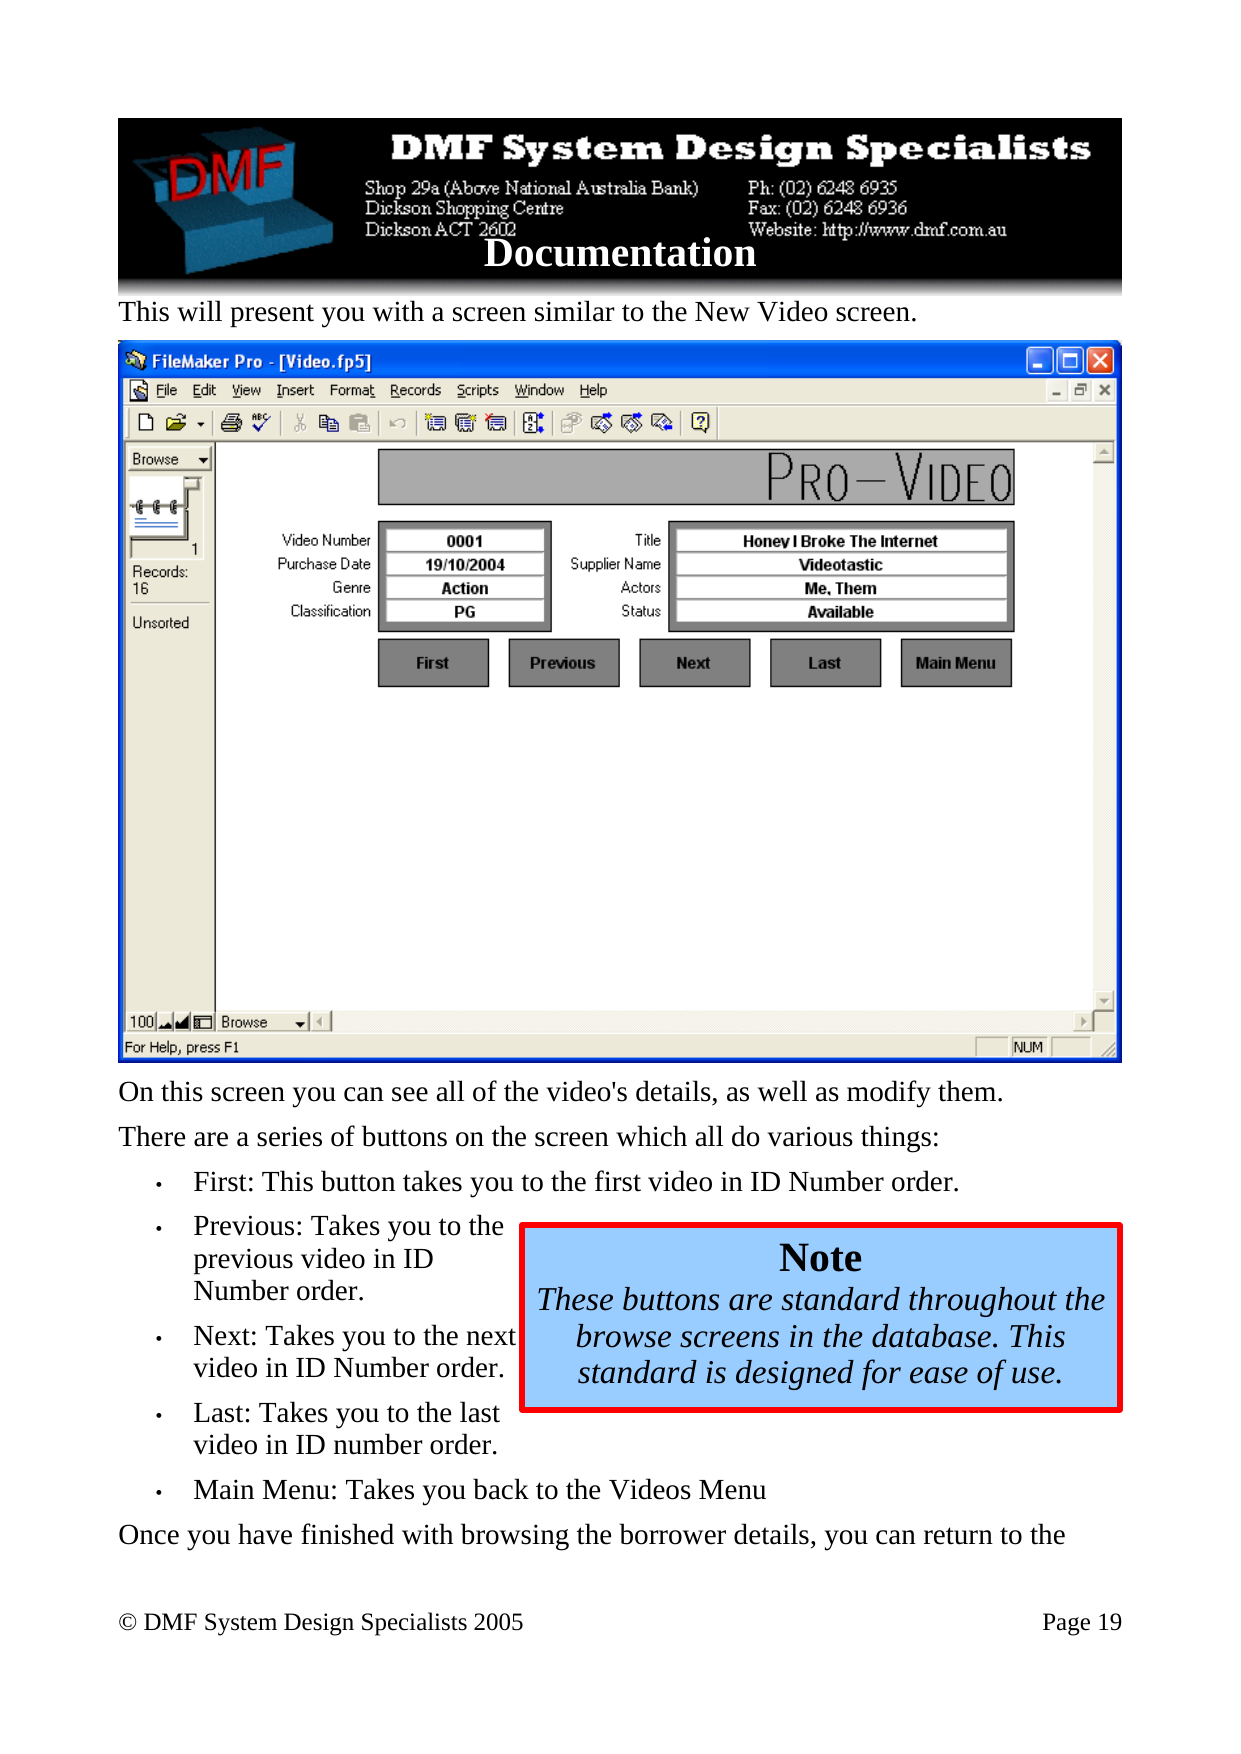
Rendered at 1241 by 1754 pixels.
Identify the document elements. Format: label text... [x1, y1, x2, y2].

list Last: Takes you to the last video in ID number order. [156, 1396, 1122, 1461]
text Once you have finished with browsing the borrower details, you can return to the [118, 1518, 1122, 1550]
list Main Menu: Takes you back to the Videos Menu [156, 1473, 1122, 1506]
list Next: Takes you to the next video in ID Number order. [156, 1319, 519, 1384]
list Previous: Takes you to the previous video in ID Number order. [156, 1210, 1122, 1307]
list First: This button takes you to the first video in ID Number order. [156, 1165, 1122, 1197]
text On this screen you can see all of the video's details, as well as modify them. [118, 1075, 1122, 1108]
picture [118, 340, 1122, 1063]
text This will present you with a screen similar to the New Video screen. [118, 295, 1122, 327]
text There are a series of buttons on the screen which all do various things: [118, 1120, 1122, 1152]
picture [118, 118, 1122, 295]
